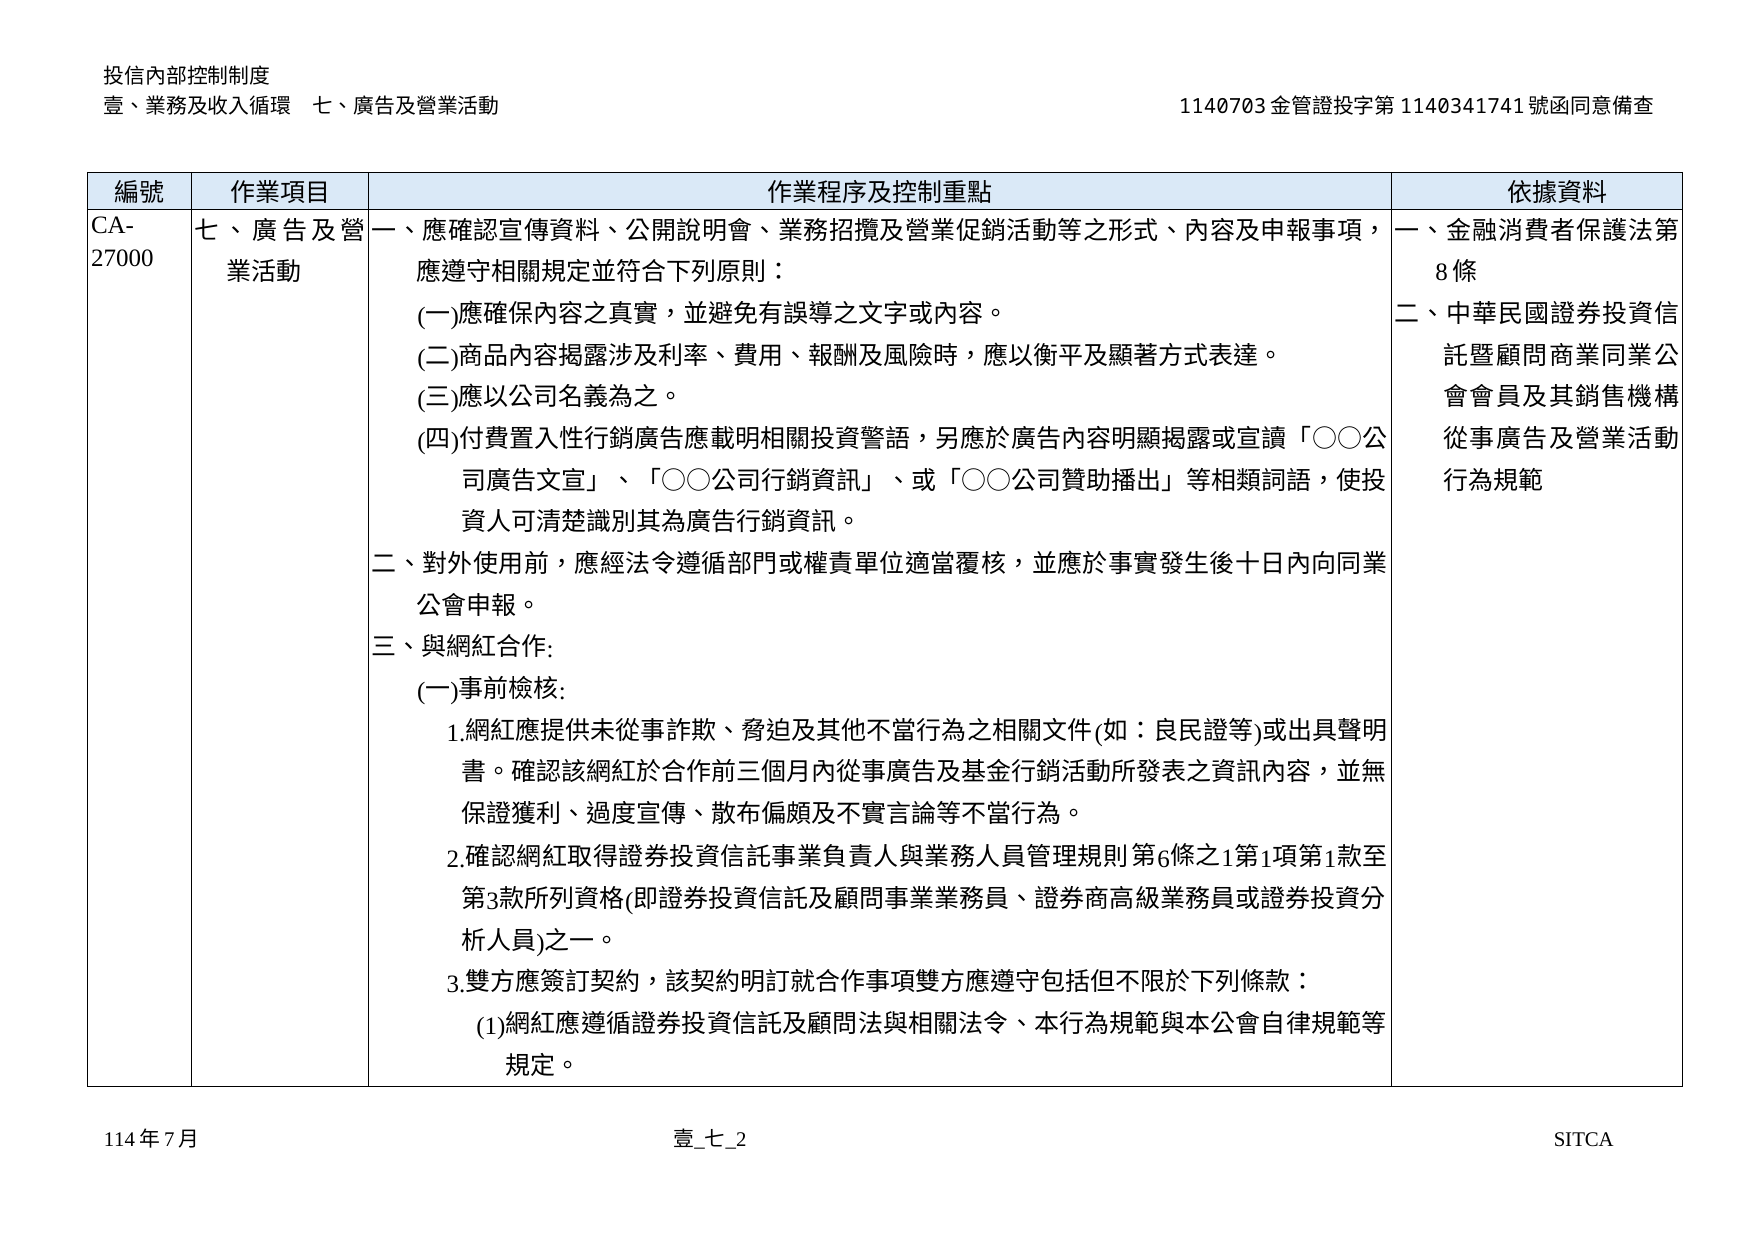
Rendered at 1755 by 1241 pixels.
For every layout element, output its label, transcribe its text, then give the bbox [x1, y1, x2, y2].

table_header 作業項目 [192, 173, 368, 209]
table_header 編號 [88, 173, 191, 209]
table_cell 一、應確認宣傳資料、公開說明會、業務招攬及營業促銷活動等之形式、內容及申報事項，應遵守相關規定並符合下列原則： (一)應確保內容之真實，並避免有誤導之文字或內容。 (二)商品內容揭露涉及利率、費用、報酬及風險時，應以衡平及顯著方式表達。 (三)應以公司名義為之。 (四)付費置入性行銷廣告應載明相關投資警語，另應於廣告內容明顯揭露或宣讀「○○公司廣告文宣」、「○○公司行銷資訊」、或「○○公司贊助播出」等相類詞語，使投資人可清楚識別其為廣告行銷資訊。 二、對外使用前，應經法令遵循部門或權責單位適當覆核，並應於事實發生後十日內向同業公會申報。 三、與網紅合作: (一)事前檢核: 1.網紅應提供未從事詐欺、脅迫及其他不當行為之相關文件(如：良民證等)或出具聲明書。確認該網紅於合作前三個月內從事廣告及基金行銷活動所發表之資訊內容，並無保證獲利、過度宣傳、散布偏頗及不實言論等不當行為。 2.確認網紅取得證券投資信託事業負責人與業務人員管理規則第6條之1第1項第1款至第3款所列資格(即證券投資信託及顧問事業業務員、證券商高級業務員或證券投資分析人員)之一。 3.雙方應簽訂契約，該契約明訂就合作事項雙方應遵守包括但不限於下列條款： (1)網紅應遵循證券投資信託及顧問法與相關法令、本行為規範與本公會自律規範等規定。 [369, 210, 1391, 1086]
table_cell 一、金融消費者保護法第8條 二、中華民國證券投資信託暨顧問商業同業公會會員及其銷售機構從事廣告及營業活動行為規範 [1392, 210, 1682, 1086]
table_header 依據資料 [1392, 173, 1682, 209]
table_cell 七、廣告及營業活動 [192, 210, 368, 1086]
table_cell CA- 27000 [88, 210, 191, 1086]
table_header 作業程序及控制重點 [369, 173, 1391, 209]
